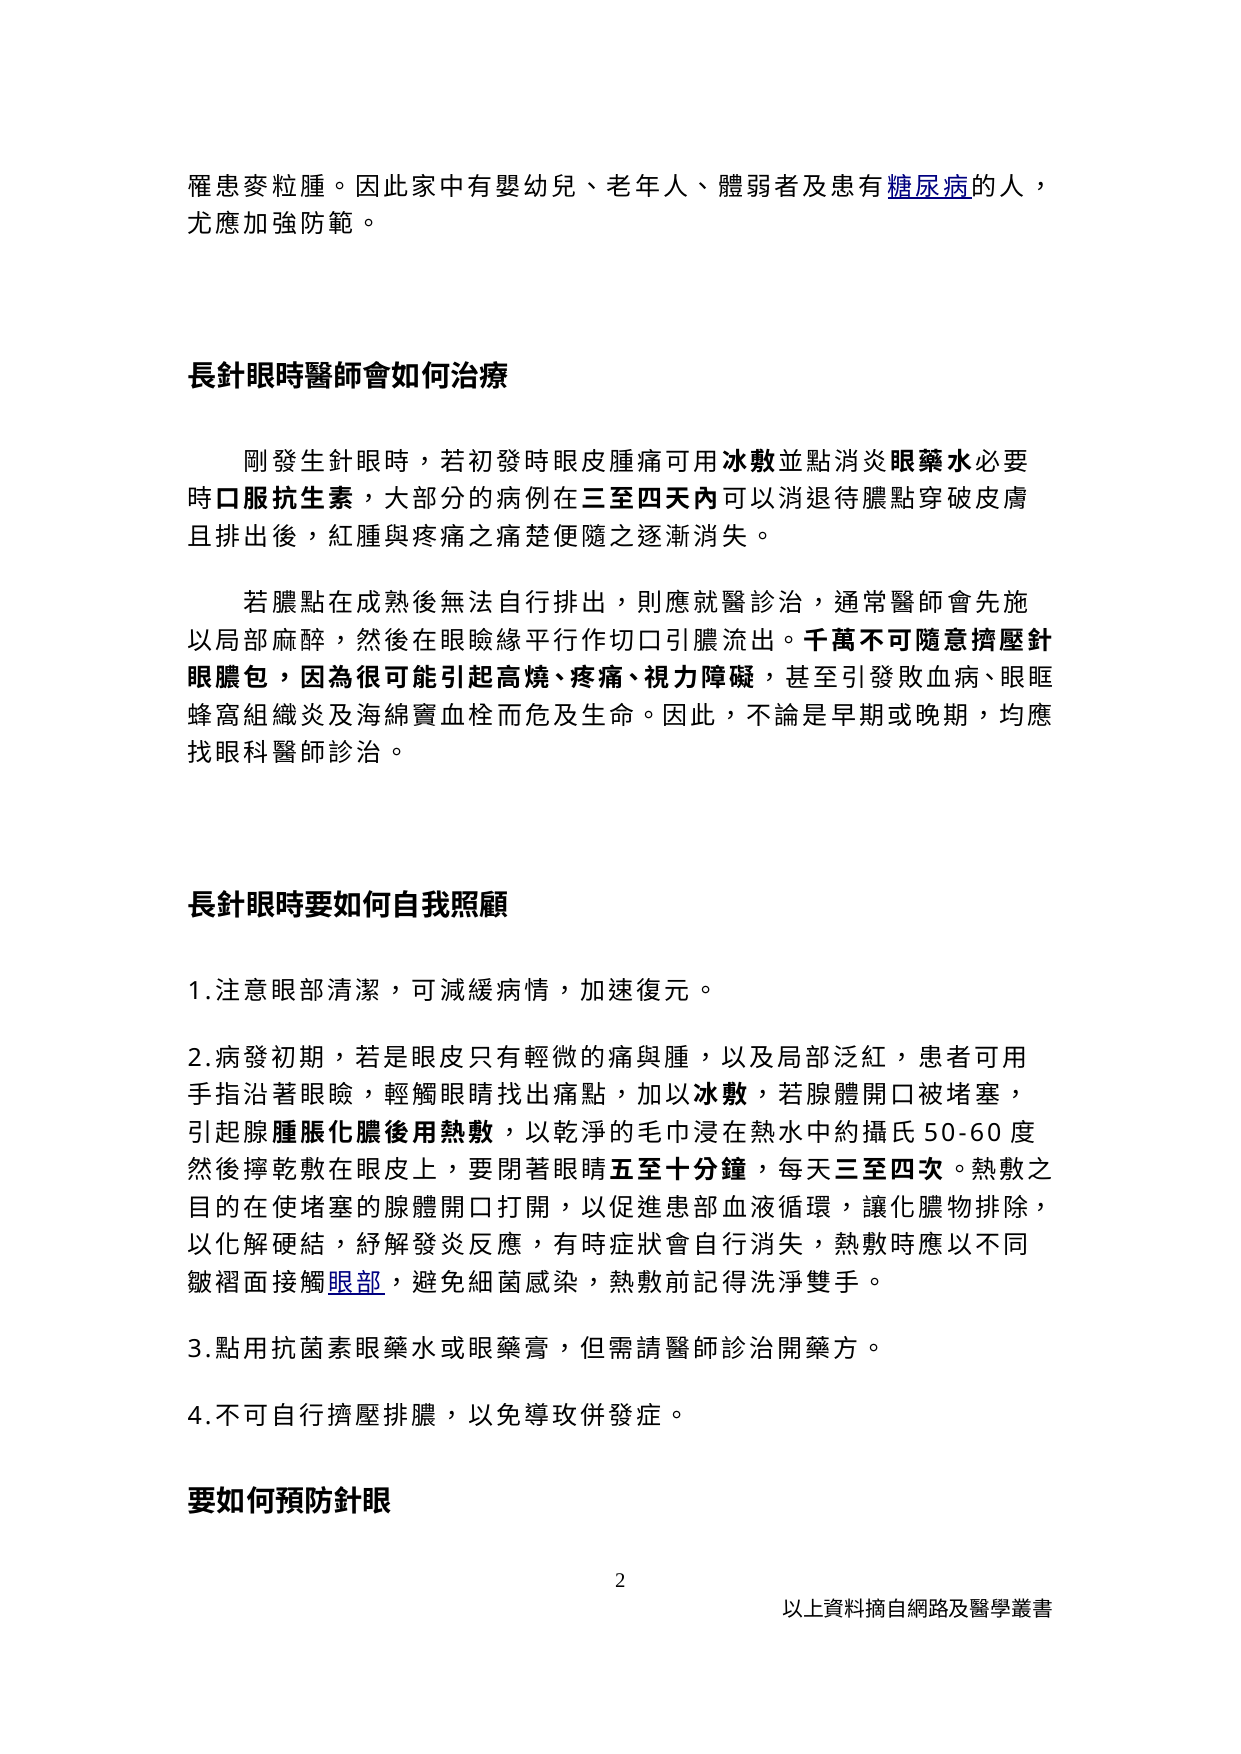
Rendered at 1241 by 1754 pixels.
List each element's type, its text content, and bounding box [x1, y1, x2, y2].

text 要如何預防針眼 [187, 1461, 1053, 1536]
text 長針眼時醫師會如何治療 [187, 336, 1053, 411]
text 3.點用抗菌素眼藥水或眼藥膏，但需請醫師診治開藥方。 [187, 1328, 1053, 1366]
text 1.注意眼部清潔，可減緩病情，加速復元。 [187, 970, 1053, 1007]
text 長針眼時要如何自我照顧 [187, 866, 1053, 941]
text 罹患麥粒腫。因此家中有嬰幼兒、老年人、體弱者及患有糖尿病的人，尤應加強防範。 [187, 166, 1053, 241]
text 2.病發初期，若是眼皮只有輕微的痛與腫，以及局部泛紅，患者可用手指沿著眼瞼，輕觸眼睛找出痛點，加以冰敷，若腺體開口被堵塞，引起腺腫脹化膿後用熱敷，以乾淨的毛巾浸在熱水中約攝氏50-60度然後擰乾敷在眼皮上，要閉著眼睛五至十分鐘，每天三至四次。熱敷之目的在使堵塞的腺體開口打開，以促進患部血液循環，讓化膿物排除，以化解硬結，紓解發炎反應，有時症狀會自行消失，熱敷時應以不同皺褶面接觸眼部，避免細菌感染，熱敷前記得洗淨雙手。 [187, 1036, 1053, 1299]
text 剛發生針眼時，若初發時眼皮腫痛可用冰敷並點消炎眼藥水必要時口服抗生素，大部分的病例在三至四天內可以消退待膿點穿破皮膚且排出後，紅腫與疼痛之痛楚便隨之逐漸消失。 [187, 441, 1053, 553]
text 4.不可自行擠壓排膿，以免導玫併發症。 [187, 1395, 1053, 1432]
text 若膿點在成熟後無法自行排出，則應就醫診治，通常醫師會先施以局部麻醉，然後在眼瞼緣平行作切口引膿流出。千萬不可隨意擠壓針眼膿包，因為很可能引起高燒、疼痛、視力障礙，甚至引發敗血病、眼眶蜂窩組織炎及海綿竇血栓而危及生命。因此，不論是早期或晚期，均應找眼科醫師診治。 [187, 582, 1053, 770]
